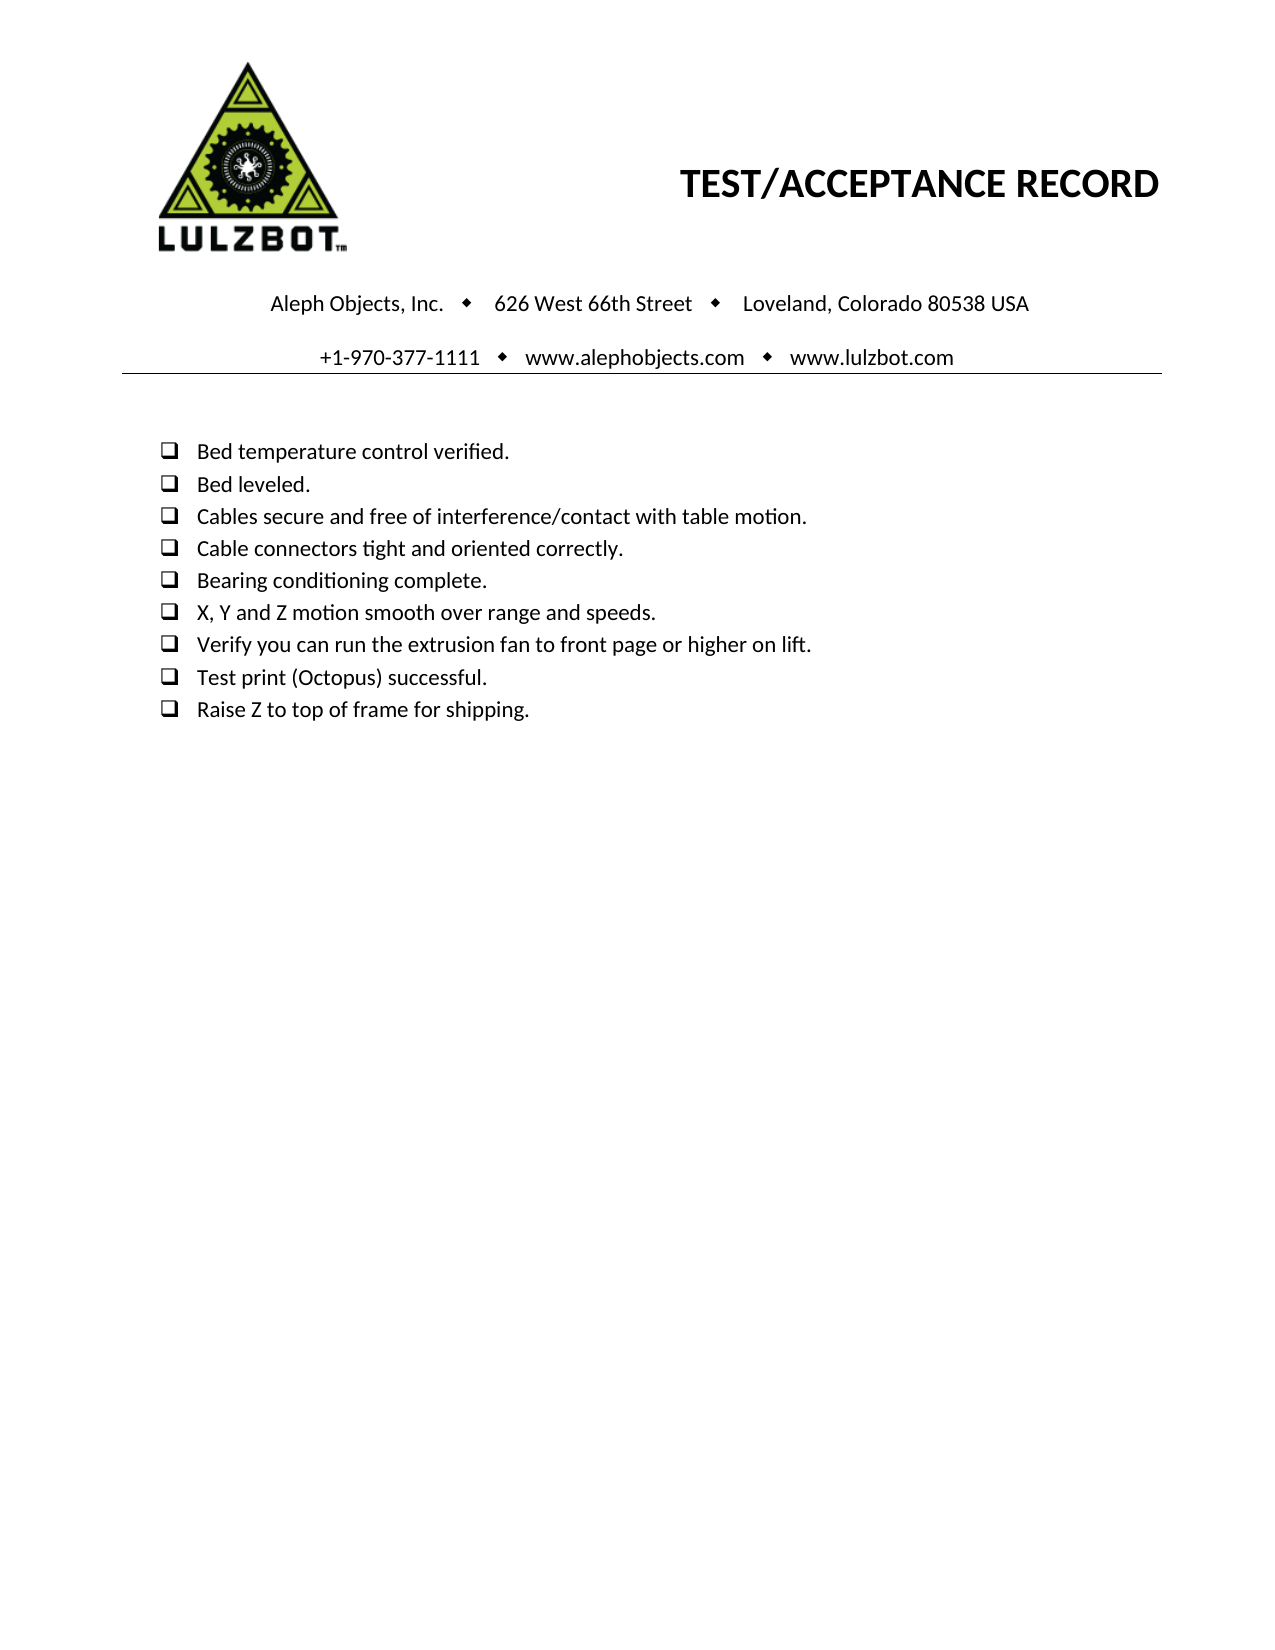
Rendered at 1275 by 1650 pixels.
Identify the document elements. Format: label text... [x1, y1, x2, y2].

list Verify you can run the extrusion fan to front page or higher on lift. [159, 631, 1162, 659]
list Cable connectors tight and oriented correctly. [159, 534, 1162, 562]
list X, Y and Z motion smooth over range and speeds. [159, 598, 1162, 626]
list Cables secure and free of interference/contact with table motion. [159, 502, 1162, 530]
list Test print (Octopus) successful. [159, 663, 1181, 691]
list Bed temperature control verified. [159, 437, 1162, 466]
list Raise Z to top of frame for shipping. [159, 695, 1181, 723]
picture [158, 62, 347, 252]
list Bed leveled. [159, 470, 1162, 498]
list Bearing conditioning complete. [159, 566, 1181, 594]
